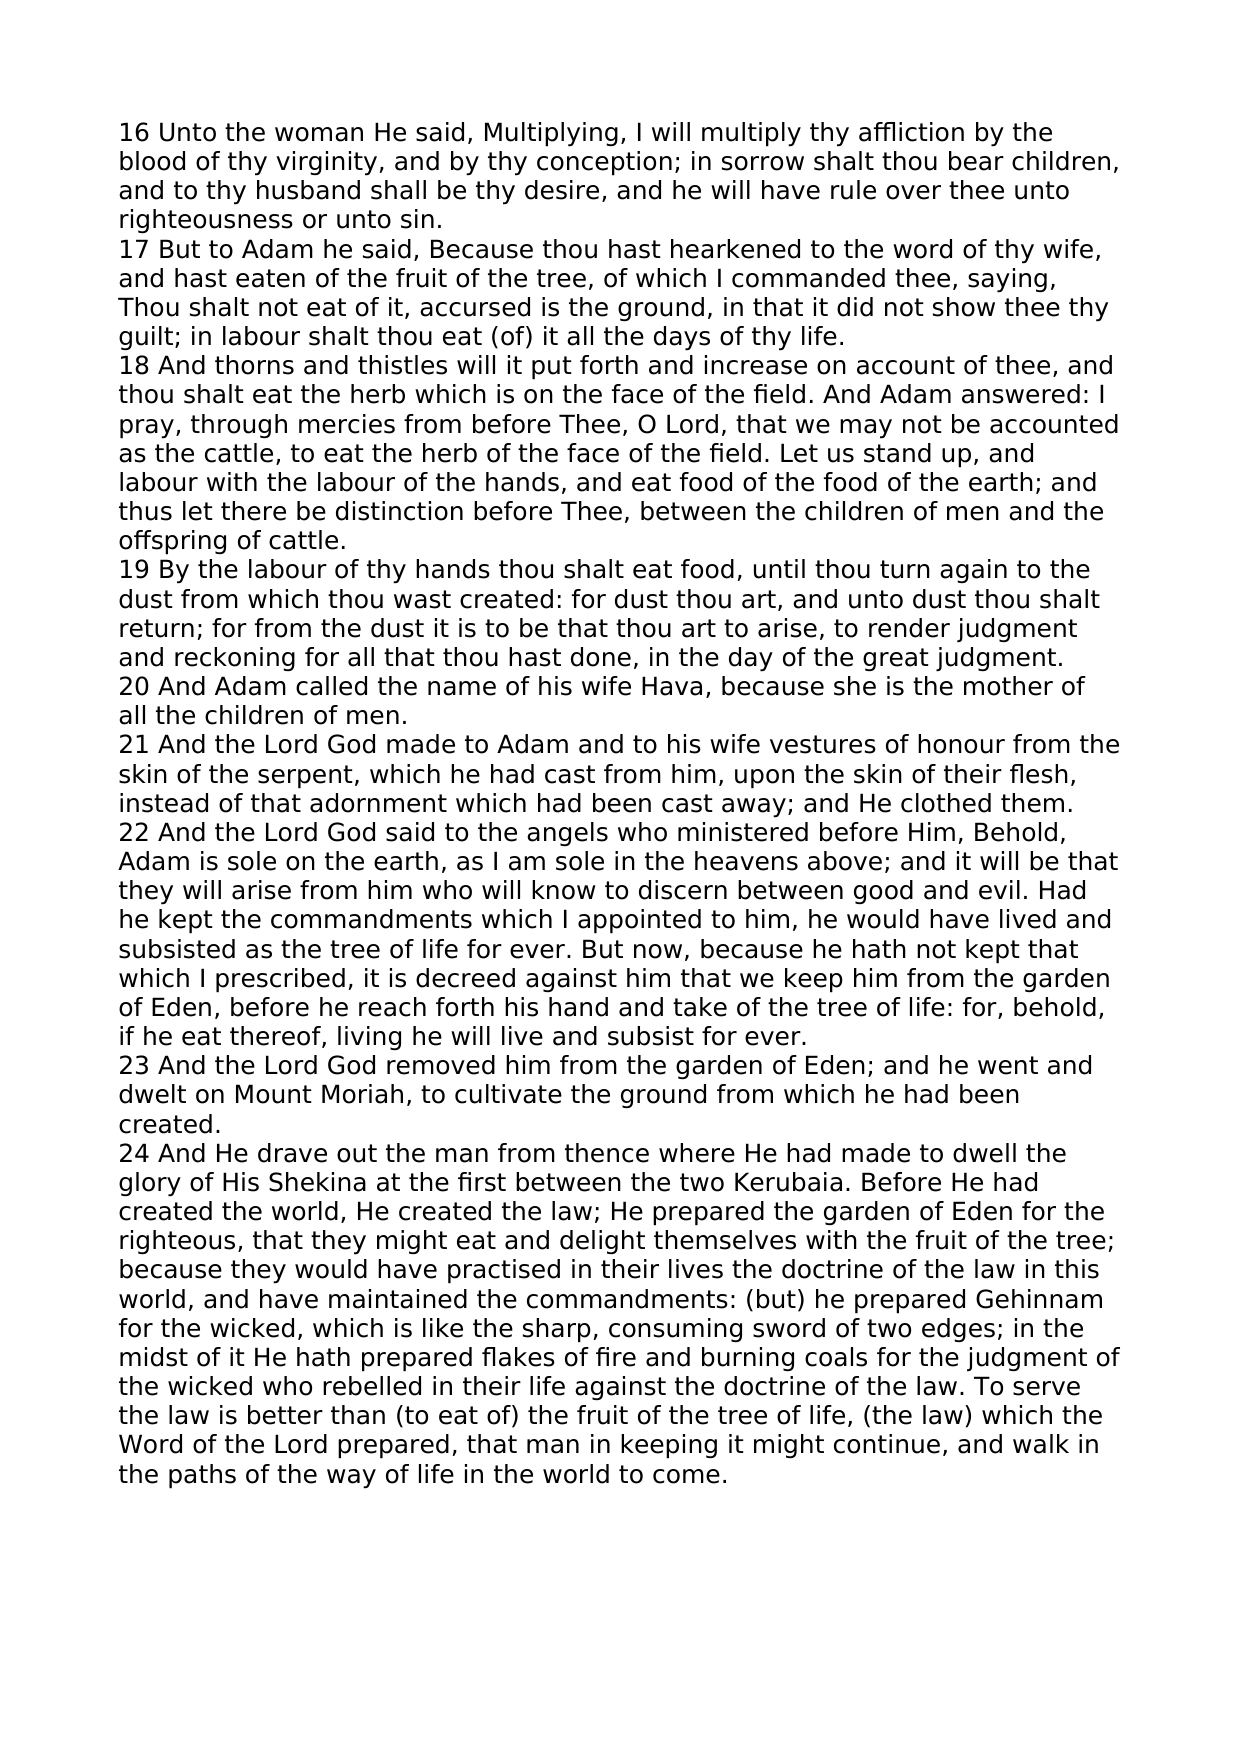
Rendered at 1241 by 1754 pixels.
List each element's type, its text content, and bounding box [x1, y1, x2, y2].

text 16 Unto the woman He said, Multiplying, I will multiply thy affliction by the blood of thy virginity, and by thy conception; in sorrow shalt thou bear children, and to thy husband shall be thy desire, and he will have rule over thee unto righteousness or unto sin. 17 But to Adam he said, Because thou hast hearkened to the word of thy wife, and hast eaten of the fruit of the tree, of which I commanded thee, saying, Thou shalt not eat of it, accursed is the ground, in that it did not show thee thy guilt; in labour shalt thou eat (of) it all the days of thy life. 18 And thorns and thistles will it put forth and increase on account of thee, and thou shalt eat the herb which is on the face of the field. And Adam answered: I pray, through mercies from before Thee, O Lord, that we may not be accounted as the cattle, to eat the herb of the face of the field. Let us stand up, and labour with the labour of the hands, and eat food of the food of the earth; and thus let there be distinction before Thee, between the children of men and the offspring of cattle. 19 By the labour of thy hands thou shalt eat food, until thou turn again to the dust from which thou wast created: for dust thou art, and unto dust thou shalt return; for from the dust it is to be that thou art to arise, to render judgment and reckoning for all that thou hast done, in the day of the great judgment. 20 And Adam called the name of his wife Hava, because she is the mother of all the children of men. 21 And the Lord God made to Adam and to his wife vestures of honour from the skin of the serpent, which he had cast from him, upon the skin of their flesh, instead of that adornment which had been cast away; and He clothed them. 22 And the Lord God said to the angels who ministered before Him, Behold, Adam is sole on the earth, as I am sole in the heavens above; and it will be that they will arise from him who will know to discern between good and evil. Had he kept the commandments which I appointed to him, he would have lived and subsisted as the tree of life for ever. But now, because he hath not kept that which I prescribed, it is decreed against him that we keep him from the garden of Eden, before he reach forth his hand and take of the tree of life: for, behold, if he eat thereof, living he will live and subsist for ever. 23 And the Lord God removed him from the garden of Eden; and he went and dwelt on Mount Moriah, to cultivate the ground from which he had been created. 24 And He drave out the man from thence where He had made to dwell the glory of His Shekina at the first between the two Kerubaia. Before He had created the world, He created the law; He prepared the garden of Eden for the righteous, that they might eat and delight themselves with the fruit of the tree; because they would have practised in their lives the doctrine of the law in this world, and have maintained the commandments: (but) he prepared Gehinnam for the wicked, which is like the sharp, consuming sword of two edges; in the midst of it He hath prepared flakes of fire and burning coals for the judgment of the wicked who rebelled in their life against the doctrine of the law. To serve the law is better than (to eat of) the fruit of the tree of life, (the law) which the Word of the Lord prepared, that man in keeping it might continue, and walk in the paths of the way of life in the world to come. [118, 118, 1122, 1489]
